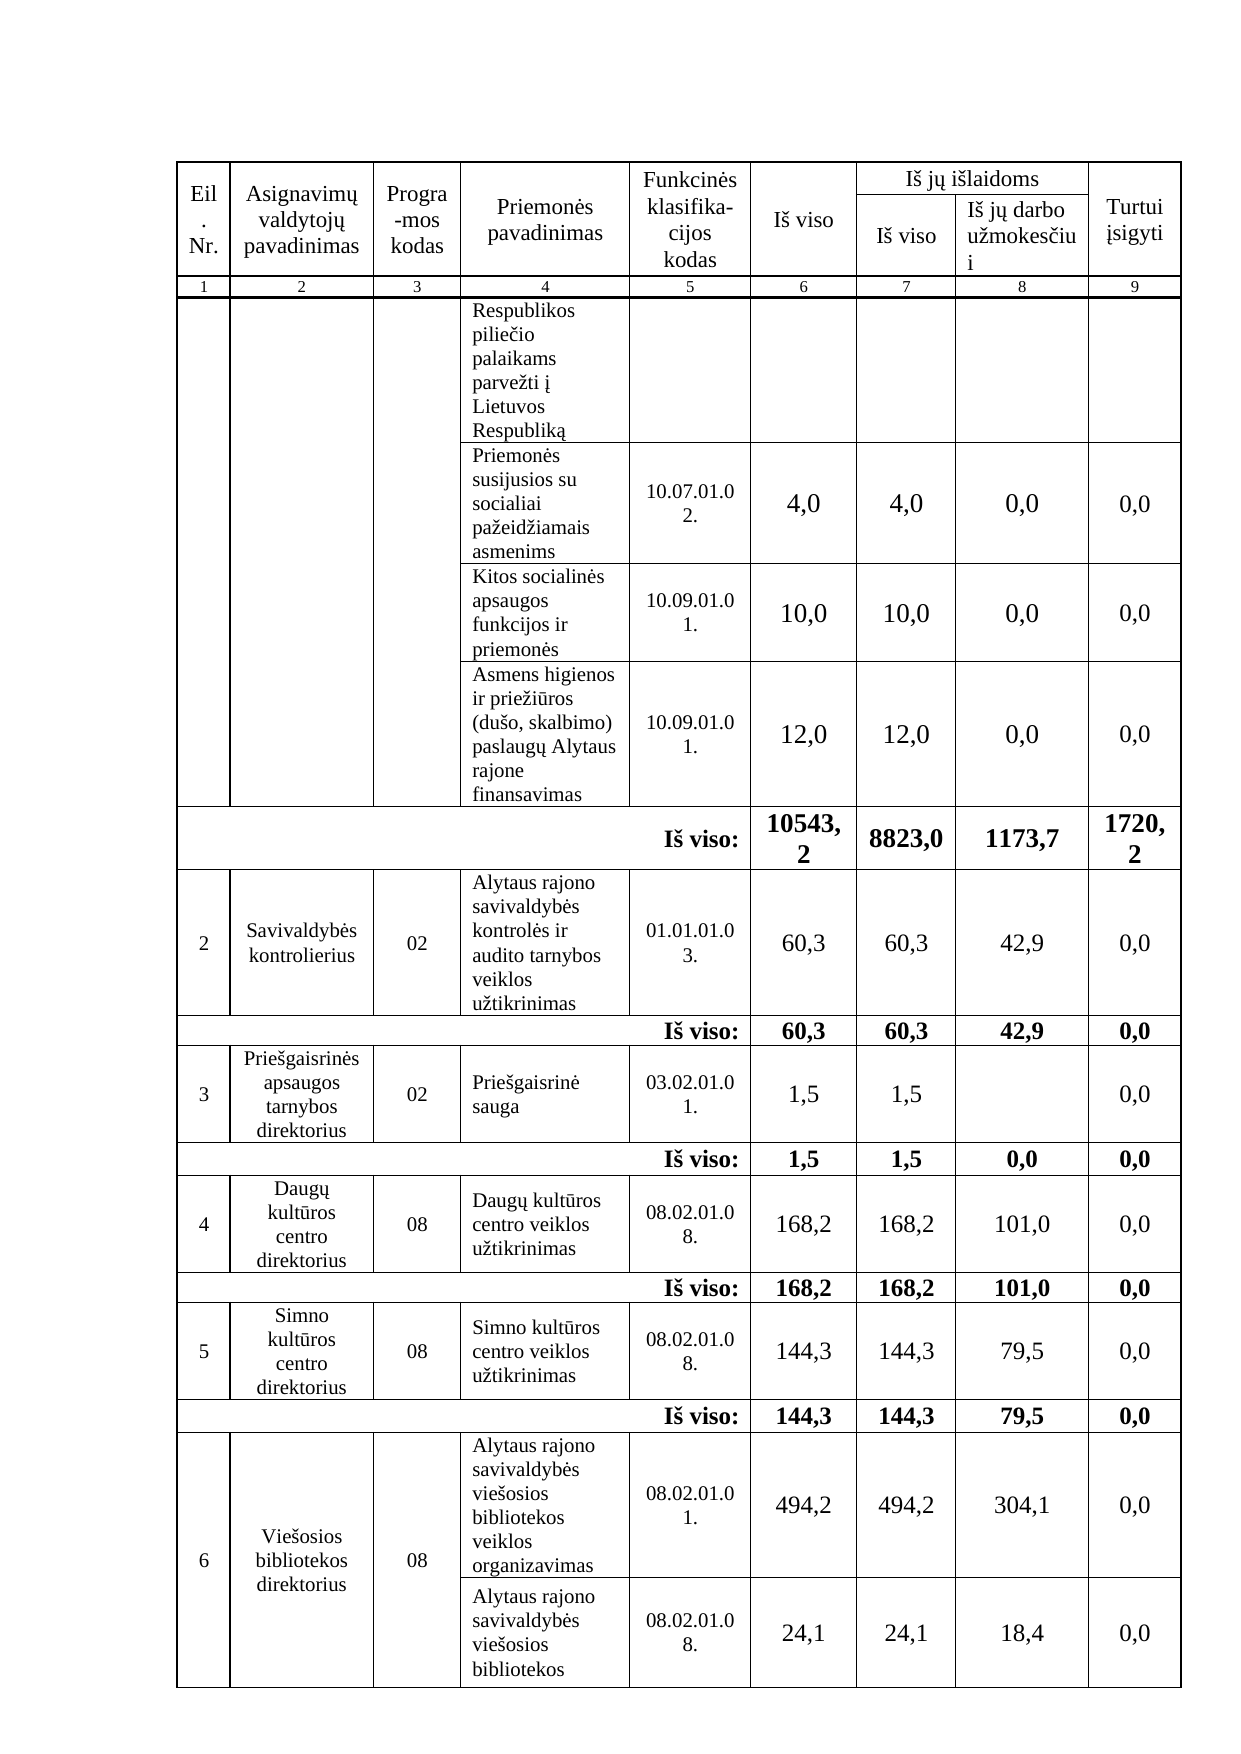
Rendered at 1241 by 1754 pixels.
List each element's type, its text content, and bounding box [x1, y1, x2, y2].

table_header Iš jų išlaidoms [857, 163, 1088, 194]
table_cell [178, 299, 229, 806]
table_cell 0,0 [1089, 1016, 1180, 1044]
table_cell 8823,0 [857, 807, 955, 869]
table_cell 168,2 [751, 1273, 856, 1302]
table_cell 10.09.01.01. [630, 564, 750, 661]
table_cell 0,0 [1089, 1273, 1180, 1302]
table_cell 3 [178, 1046, 229, 1142]
table_cell 60,3 [751, 1016, 856, 1044]
table_cell 1,5 [751, 1046, 856, 1142]
table_cell [231, 299, 373, 806]
table_cell 1 [178, 277, 229, 296]
table_cell 4 [461, 277, 629, 296]
table_cell Alytaus rajono savivaldybės viešosios bibliotekos [461, 1578, 629, 1687]
table_cell 5 [178, 1303, 229, 1399]
table_cell 08 [374, 1303, 460, 1399]
table_cell 10.09.01.01. [630, 662, 750, 806]
table_cell 3 [374, 277, 460, 296]
table_cell Alytaus rajono savivaldybės kontrolės ir audito tarnybos veiklos užtikrinimas [461, 870, 629, 1015]
table_cell 42,9 [956, 870, 1088, 1015]
table_cell 0,0 [1089, 1176, 1180, 1272]
table_cell Priemonės susijusios su socialiai pažeidžiamais asmenims [461, 443, 629, 563]
table_cell Iš jų darbo užmokesčiui [956, 195, 1088, 275]
table_cell 168,2 [857, 1176, 955, 1272]
table_cell Simno kultūros centro direktorius [231, 1303, 373, 1399]
table_cell Savivaldybės kontrolierius [231, 870, 373, 1015]
table_cell Priešgaisrinė sauga [461, 1046, 629, 1142]
table_cell 1,5 [857, 1143, 955, 1174]
table_cell 0,0 [1089, 1143, 1180, 1174]
table_cell 1173,7 [956, 807, 1088, 869]
table_header Iš viso [751, 163, 856, 275]
table_cell Iš viso: [178, 1143, 750, 1174]
table_cell 5 [630, 277, 750, 296]
table_cell 0,0 [956, 443, 1088, 563]
table_cell 18,4 [956, 1578, 1088, 1687]
table_cell 0,0 [1089, 443, 1180, 563]
table_cell 0,0 [1089, 870, 1180, 1015]
table_cell 0,0 [956, 662, 1088, 806]
table_cell 168,2 [857, 1273, 955, 1302]
table_cell 6 [751, 277, 856, 296]
table_cell 24,1 [751, 1578, 856, 1687]
table_header Funkcinės klasifika-cijos kodas [630, 163, 750, 275]
table_cell Simno kultūros centro veiklos užtikrinimas [461, 1303, 629, 1399]
table_cell Asmens higienos ir priežiūros (dušo, skalbimo) paslaugų Alytaus rajone finansavimas [461, 662, 629, 806]
table_cell 494,2 [857, 1433, 955, 1577]
table_cell Iš viso: [178, 1273, 750, 1302]
table_cell 08 [374, 1433, 460, 1687]
table_header Eil. Nr. [178, 163, 229, 275]
table_cell [1089, 299, 1180, 442]
table_cell [956, 1046, 1088, 1142]
table_cell Alytaus rajono savivaldybės viešosios bibliotekos veiklos organizavimas [461, 1433, 629, 1577]
table_cell Daugų kultūros centro direktorius [231, 1176, 373, 1272]
table_cell 168,2 [751, 1176, 856, 1272]
table_cell 4,0 [857, 443, 955, 563]
table_cell 08.02.01.01. [630, 1433, 750, 1577]
table_cell 60,3 [857, 870, 955, 1015]
table_cell 8 [956, 277, 1088, 296]
table_cell 0,0 [1089, 662, 1180, 806]
table_cell Iš viso: [178, 1016, 750, 1044]
table_cell 2 [178, 870, 229, 1015]
table_cell 1,5 [857, 1046, 955, 1142]
table_header Asignavimų valdytojų pavadinimas [231, 163, 373, 275]
table_cell 0,0 [956, 564, 1088, 661]
table_cell Kitos socialinės apsaugos funkcijos ir priemonės [461, 564, 629, 661]
table_cell 08.02.01.08. [630, 1303, 750, 1399]
table_header Priemonės pavadinimas [461, 163, 629, 275]
table_cell 494,2 [751, 1433, 856, 1577]
table_header Progra-mos kodas [374, 163, 460, 275]
table_cell 144,3 [751, 1400, 856, 1432]
table_cell 08.02.01.08. [630, 1578, 750, 1687]
table_cell [751, 299, 856, 442]
table_cell Iš viso: [178, 1400, 750, 1432]
table_cell [857, 299, 955, 442]
table_cell Iš viso: [178, 807, 750, 869]
table_cell 7 [857, 277, 955, 296]
table_cell 01.01.01.03. [630, 870, 750, 1015]
table_cell 0,0 [1089, 1433, 1180, 1577]
table_cell 0,0 [1089, 1578, 1180, 1687]
table_cell 4,0 [751, 443, 856, 563]
table_cell 4 [178, 1176, 229, 1272]
table_cell 2 [231, 277, 373, 296]
table_cell 79,5 [956, 1303, 1088, 1399]
table_cell Iš viso [857, 195, 955, 275]
table_cell 08 [374, 1176, 460, 1272]
table_cell 02 [374, 870, 460, 1015]
table_cell 08.02.01.08. [630, 1176, 750, 1272]
table_cell 10.07.01.02. [630, 443, 750, 563]
table_cell 304,1 [956, 1433, 1088, 1577]
table_cell 12,0 [857, 662, 955, 806]
table_cell Viešosios bibliotekos direktorius [231, 1433, 373, 1687]
table_cell Daugų kultūros centro veiklos užtikrinimas [461, 1176, 629, 1272]
table_cell 0,0 [1089, 1303, 1180, 1399]
table_cell 101,0 [956, 1176, 1088, 1272]
table_cell 60,3 [857, 1016, 955, 1044]
table_cell 79,5 [956, 1400, 1088, 1432]
table_cell 03.02.01.01. [630, 1046, 750, 1142]
table_cell 101,0 [956, 1273, 1088, 1302]
table_cell 9 [1089, 277, 1180, 296]
table_cell 144,3 [751, 1303, 856, 1399]
table_cell 60,3 [751, 870, 856, 1015]
table_cell 1720,2 [1089, 807, 1180, 869]
table_cell [956, 299, 1088, 442]
table_cell 24,1 [857, 1578, 955, 1687]
table_cell [374, 299, 460, 806]
table_cell 0,0 [1089, 564, 1180, 661]
table_cell [630, 299, 750, 442]
table_cell 6 [178, 1433, 229, 1687]
table_cell 0,0 [1089, 1046, 1180, 1142]
table_cell 0,0 [956, 1143, 1088, 1174]
table_cell 1,5 [751, 1143, 856, 1174]
table_cell Priešgaisrinės apsaugos tarnybos direktorius [231, 1046, 373, 1142]
table_cell 144,3 [857, 1400, 955, 1432]
table_cell 10543,2 [751, 807, 856, 869]
table_header Turtui įsigyti [1089, 163, 1180, 275]
table_cell 42,9 [956, 1016, 1088, 1044]
table_cell 0,0 [1089, 1400, 1180, 1432]
table_cell 10,0 [857, 564, 955, 661]
table_cell 10,0 [751, 564, 856, 661]
table_cell 12,0 [751, 662, 856, 806]
table_cell 144,3 [857, 1303, 955, 1399]
table_cell Respublikos piliečio palaikams parvežti į Lietuvos Respubliką [461, 299, 629, 442]
table_cell 02 [374, 1046, 460, 1142]
